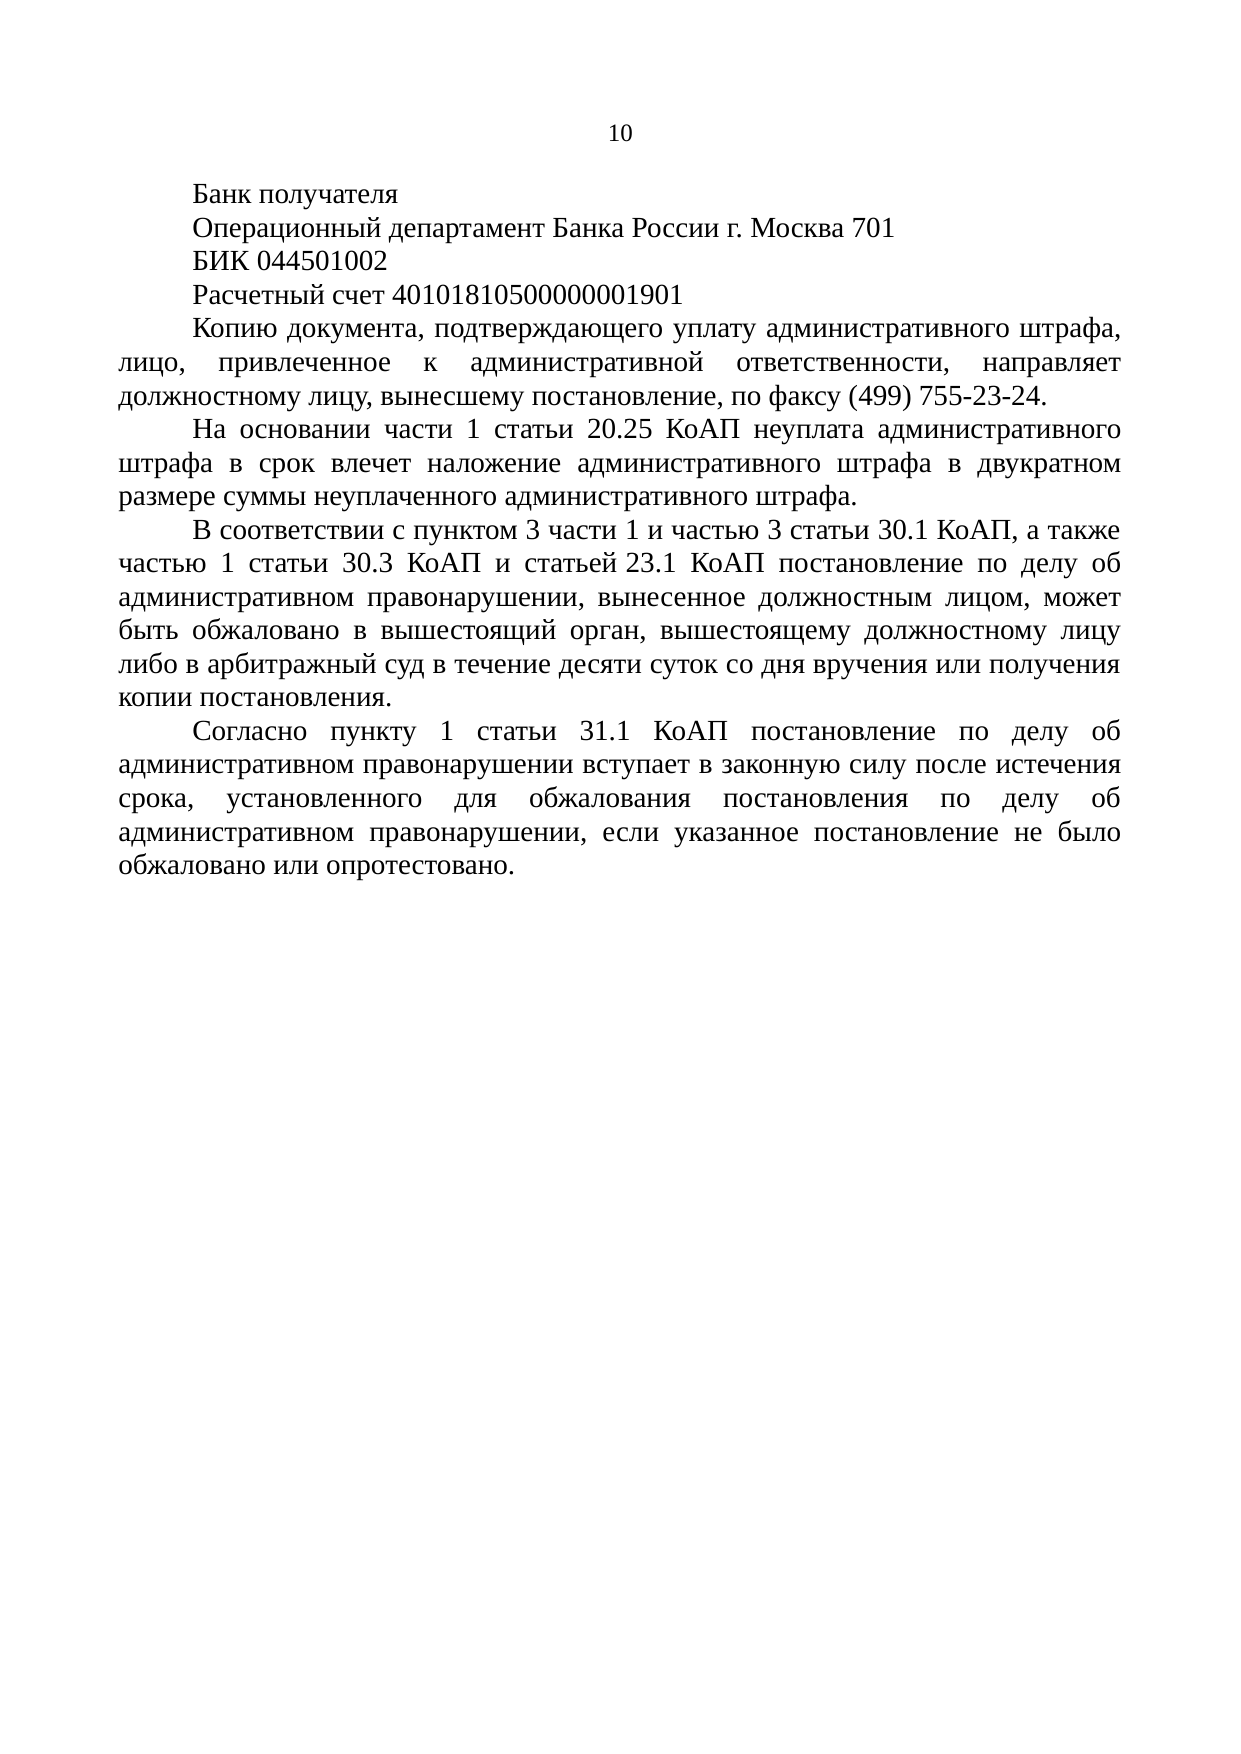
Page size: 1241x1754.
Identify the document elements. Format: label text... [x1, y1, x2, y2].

text Согласно пункту 1 статьи 31.1 КоАП постановление по делу об административном правонарушении вступает в законную силу после истечения срока, установленного для обжалования постановления по делу об административном правонарушении, если указанное постановление не было обжаловано или опротестовано. [118, 713, 1122, 881]
text Банк получателя [118, 176, 1122, 210]
text Копию документа, подтверждающего уплату административного штрафа, лицо, привлеченное к административной ответственности, направляет должностному лицу, вынесшему постановление, по факсу (499) 755-23-24. [118, 311, 1122, 411]
text Расчетный счет 40101810500000001901 [118, 277, 1122, 311]
text В соответствии с пунктом 3 части 1 и частью 3 статьи 30.1 КоАП, а также частью 1 статьи 30.3 КоАП и статьей 23.1 КоАП постановление по делу об административном правонарушении, вынесенное должностным лицом, может быть обжаловано в вышестоящий орган, вышестоящему должностному лицу либо в арбитражный суд в течение десяти суток со дня вручения или получения копии постановления. [118, 512, 1122, 713]
text Операционный департамент Банка России г. Москва 701 [118, 210, 1122, 243]
text На основании части 1 статьи 20.25 КоАП неуплата административного штрафа в срок влечет наложение административного штрафа в двукратном размере суммы неуплаченного административного штрафа. [118, 411, 1122, 512]
text БИК 044501002 [118, 243, 1122, 277]
